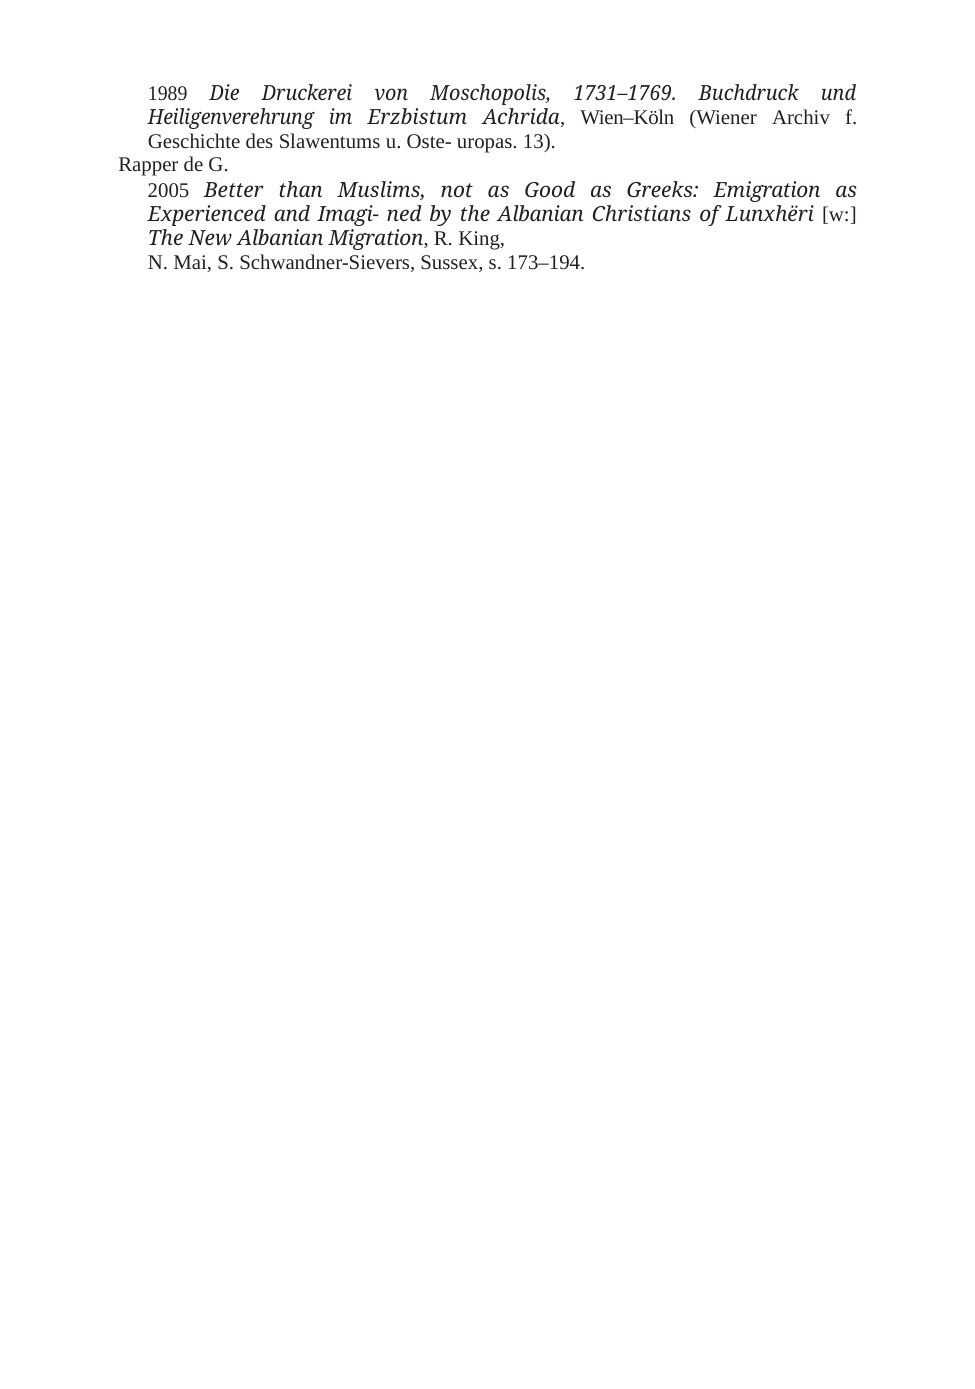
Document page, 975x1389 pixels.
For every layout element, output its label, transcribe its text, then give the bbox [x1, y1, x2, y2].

text 2005 Better than Muslims, not as Good as Greeks: Emigration as Experienced and Imagi- ned by the Albanian Christians of Lunxhëri [w:] The New Albanian Migration, R. King, [147, 178, 857, 250]
text Rapper de G. [118, 154, 869, 176]
text 1989 Die Druckerei von Moschopolis, 1731–1769. Buchdruck und Heiligenverehrung im Erzbistum Achrida, Wien–Köln (Wiener Archiv f. Geschichte des Slawentums u. Oste- uropas. 13). [148, 81, 857, 154]
text N. Mai, S. Schwandner-Sievers, Sussex, s. 173–194. [148, 250, 869, 274]
